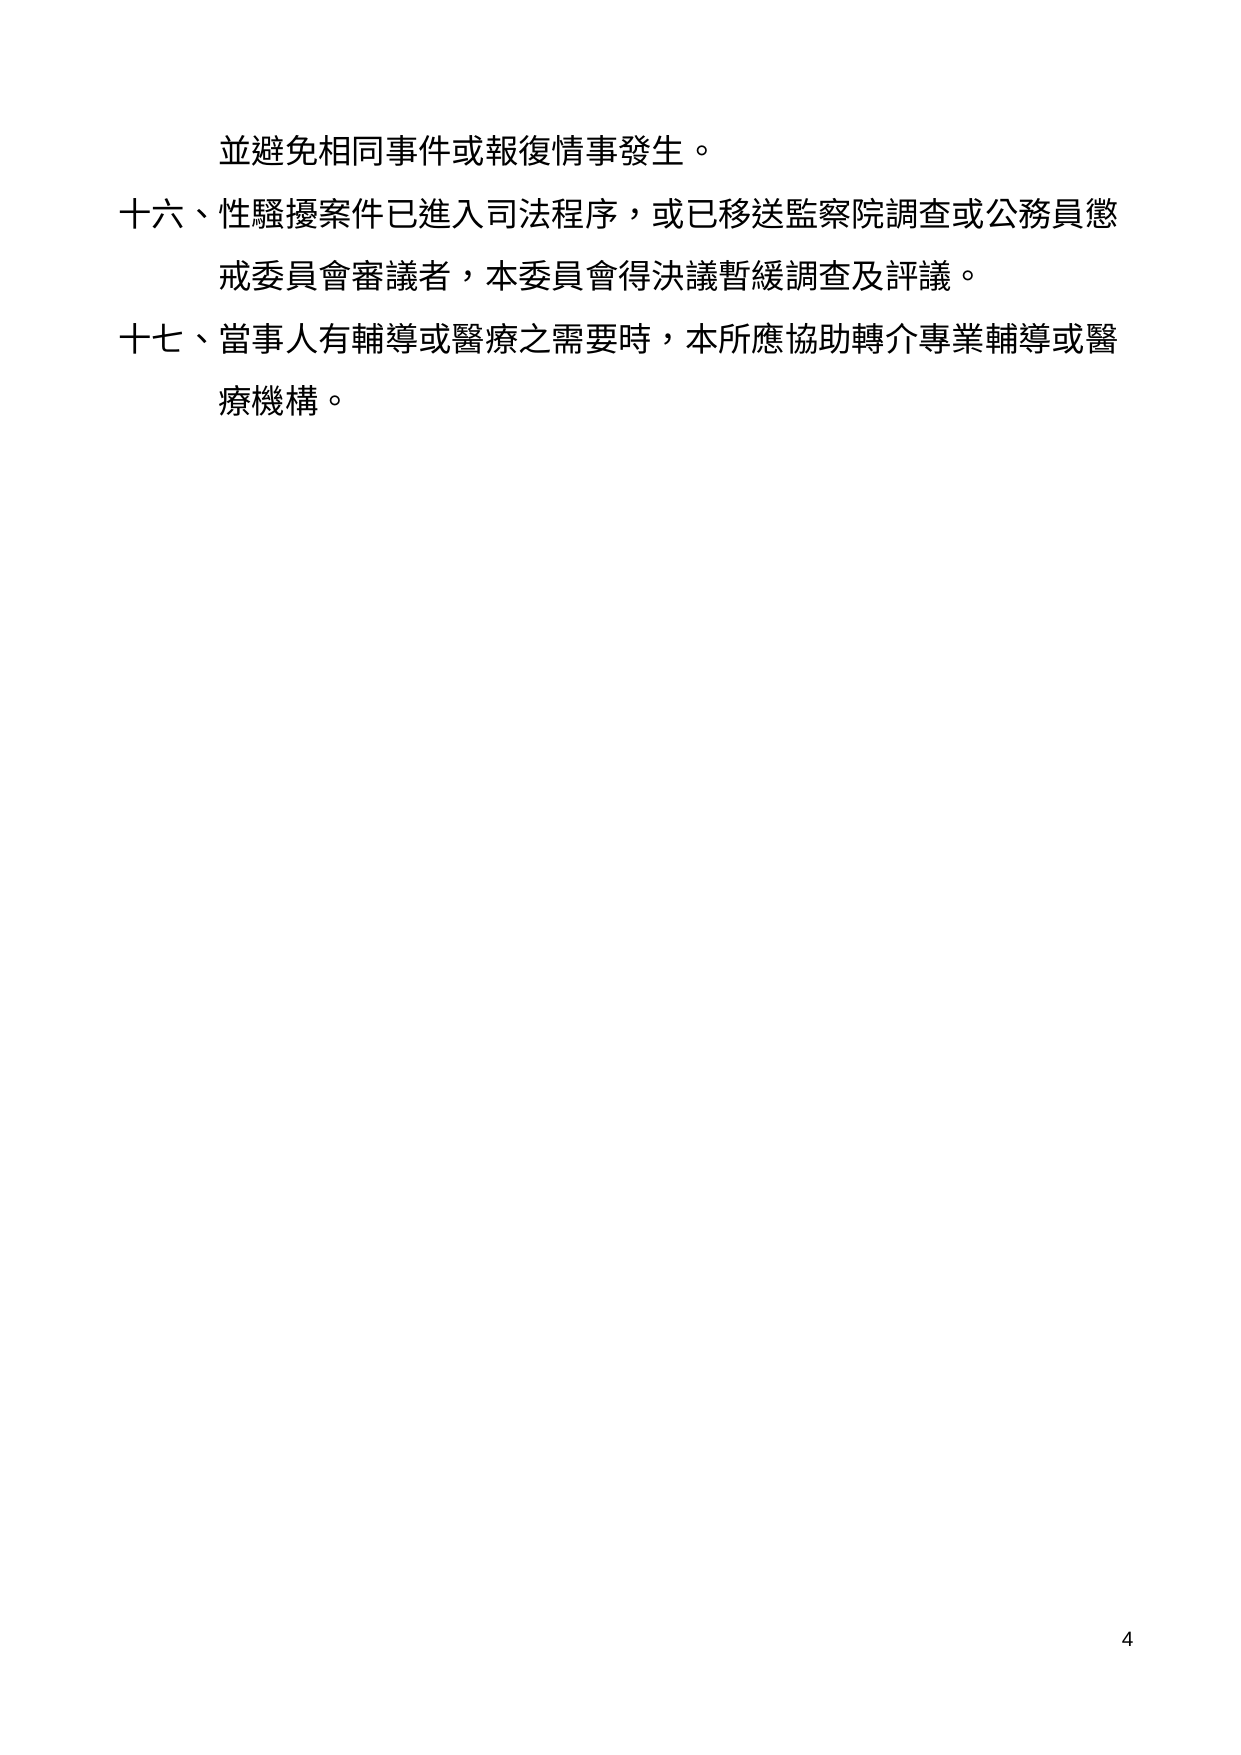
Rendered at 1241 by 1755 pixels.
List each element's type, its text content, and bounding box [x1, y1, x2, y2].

text 十七、當事人有輔導或醫療之需要時，本所應協助轉介專業輔導或醫療機構。 [118, 295, 1133, 420]
text 十五、本所應採取追蹤、考核及監督，確保懲處或處理措施有效執行，並避免相同事件或報復情事發生。 [118, 108, 1133, 170]
text 十六、性騷擾案件已進入司法程序，或已移送監察院調查或公務員懲戒委員會審議者，本委員會得決議暫緩調查及評議。 [118, 170, 1133, 295]
